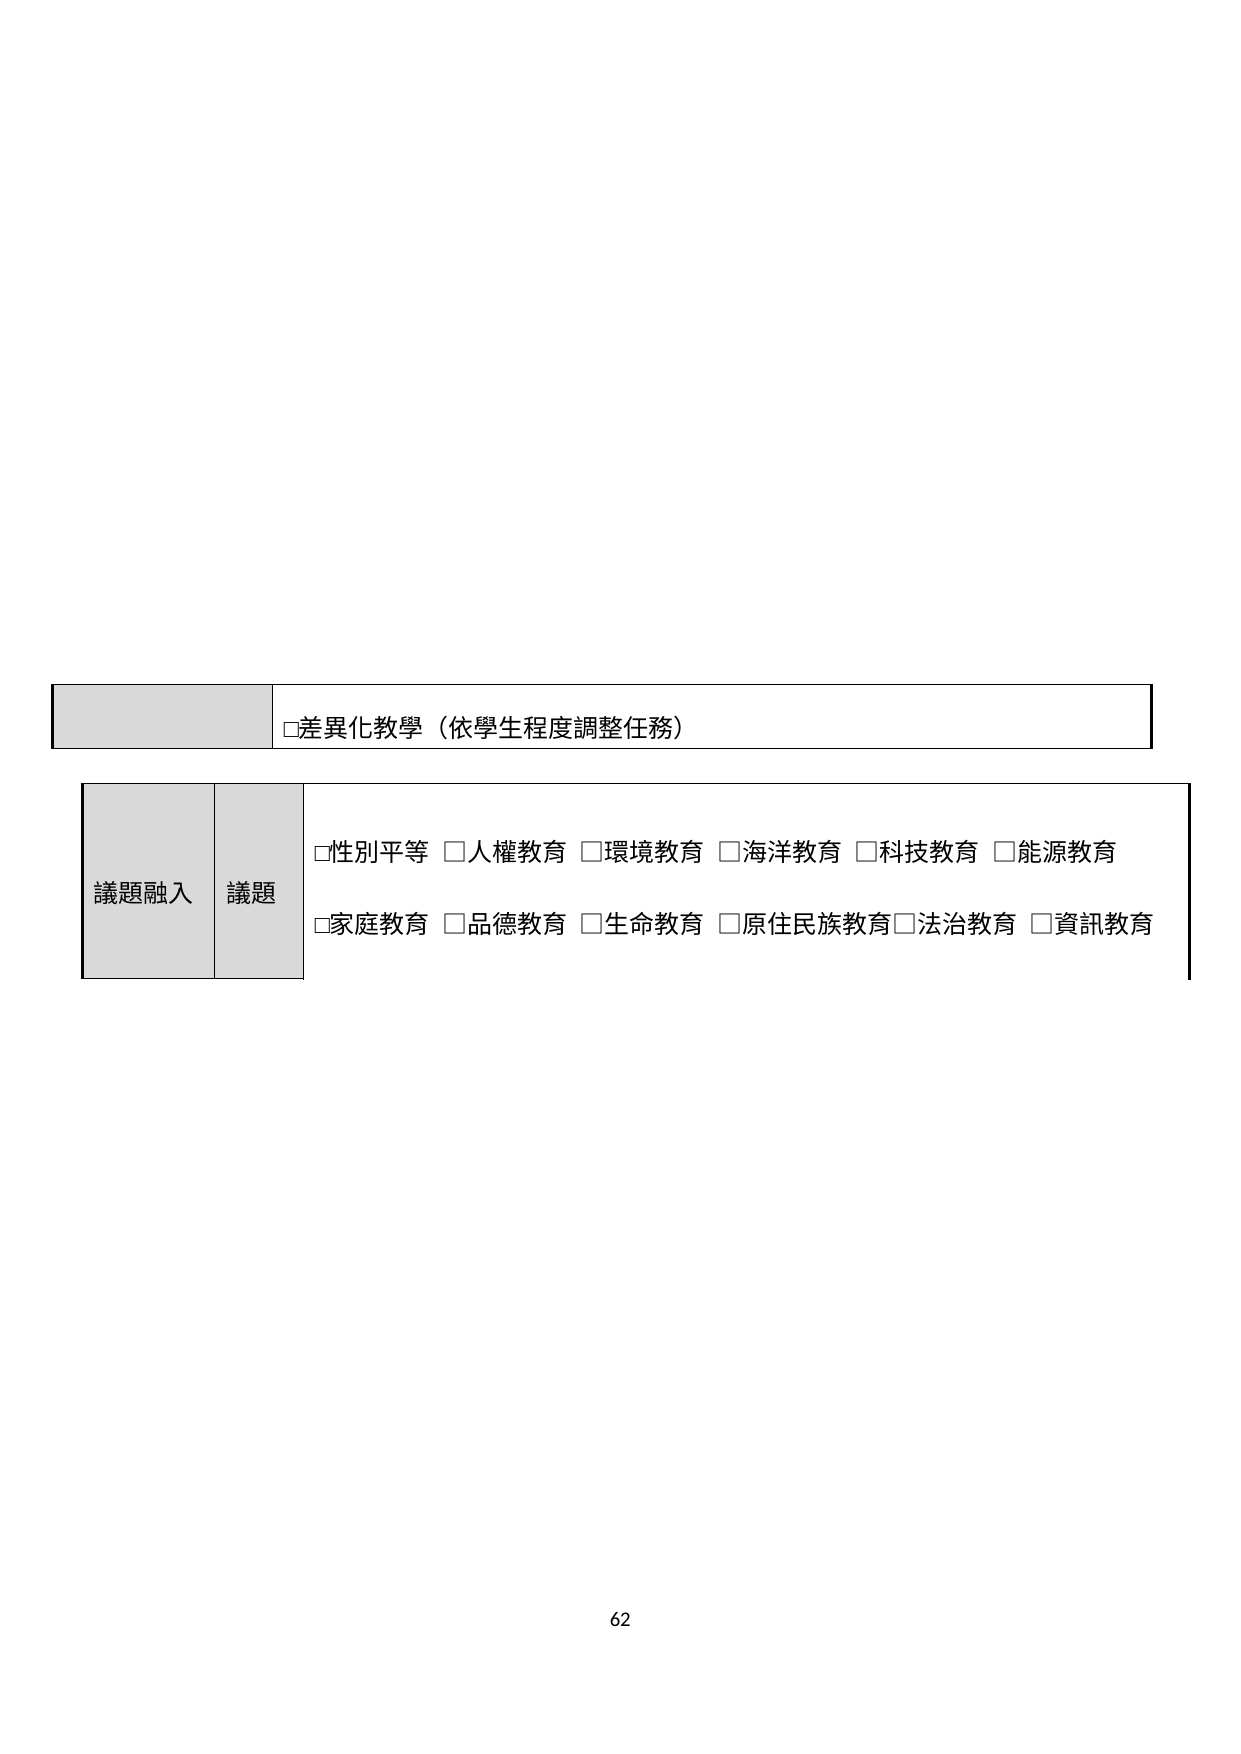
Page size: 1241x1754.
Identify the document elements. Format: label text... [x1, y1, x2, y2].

table_header 議題 [215, 784, 303, 978]
table_cell □差異化教學（依學生程度調整任務） [273, 685, 1150, 748]
table_header 議題融入 [84, 784, 214, 978]
table_cell [54, 685, 272, 748]
table_header □性別平等 □人權教育 □環境教育 □海洋教育 □科技教育 □能源教育 □家庭教育 □品德教育 □生命教育 □原住民族教育□法治教育 □資訊教育 [304, 784, 1188, 978]
